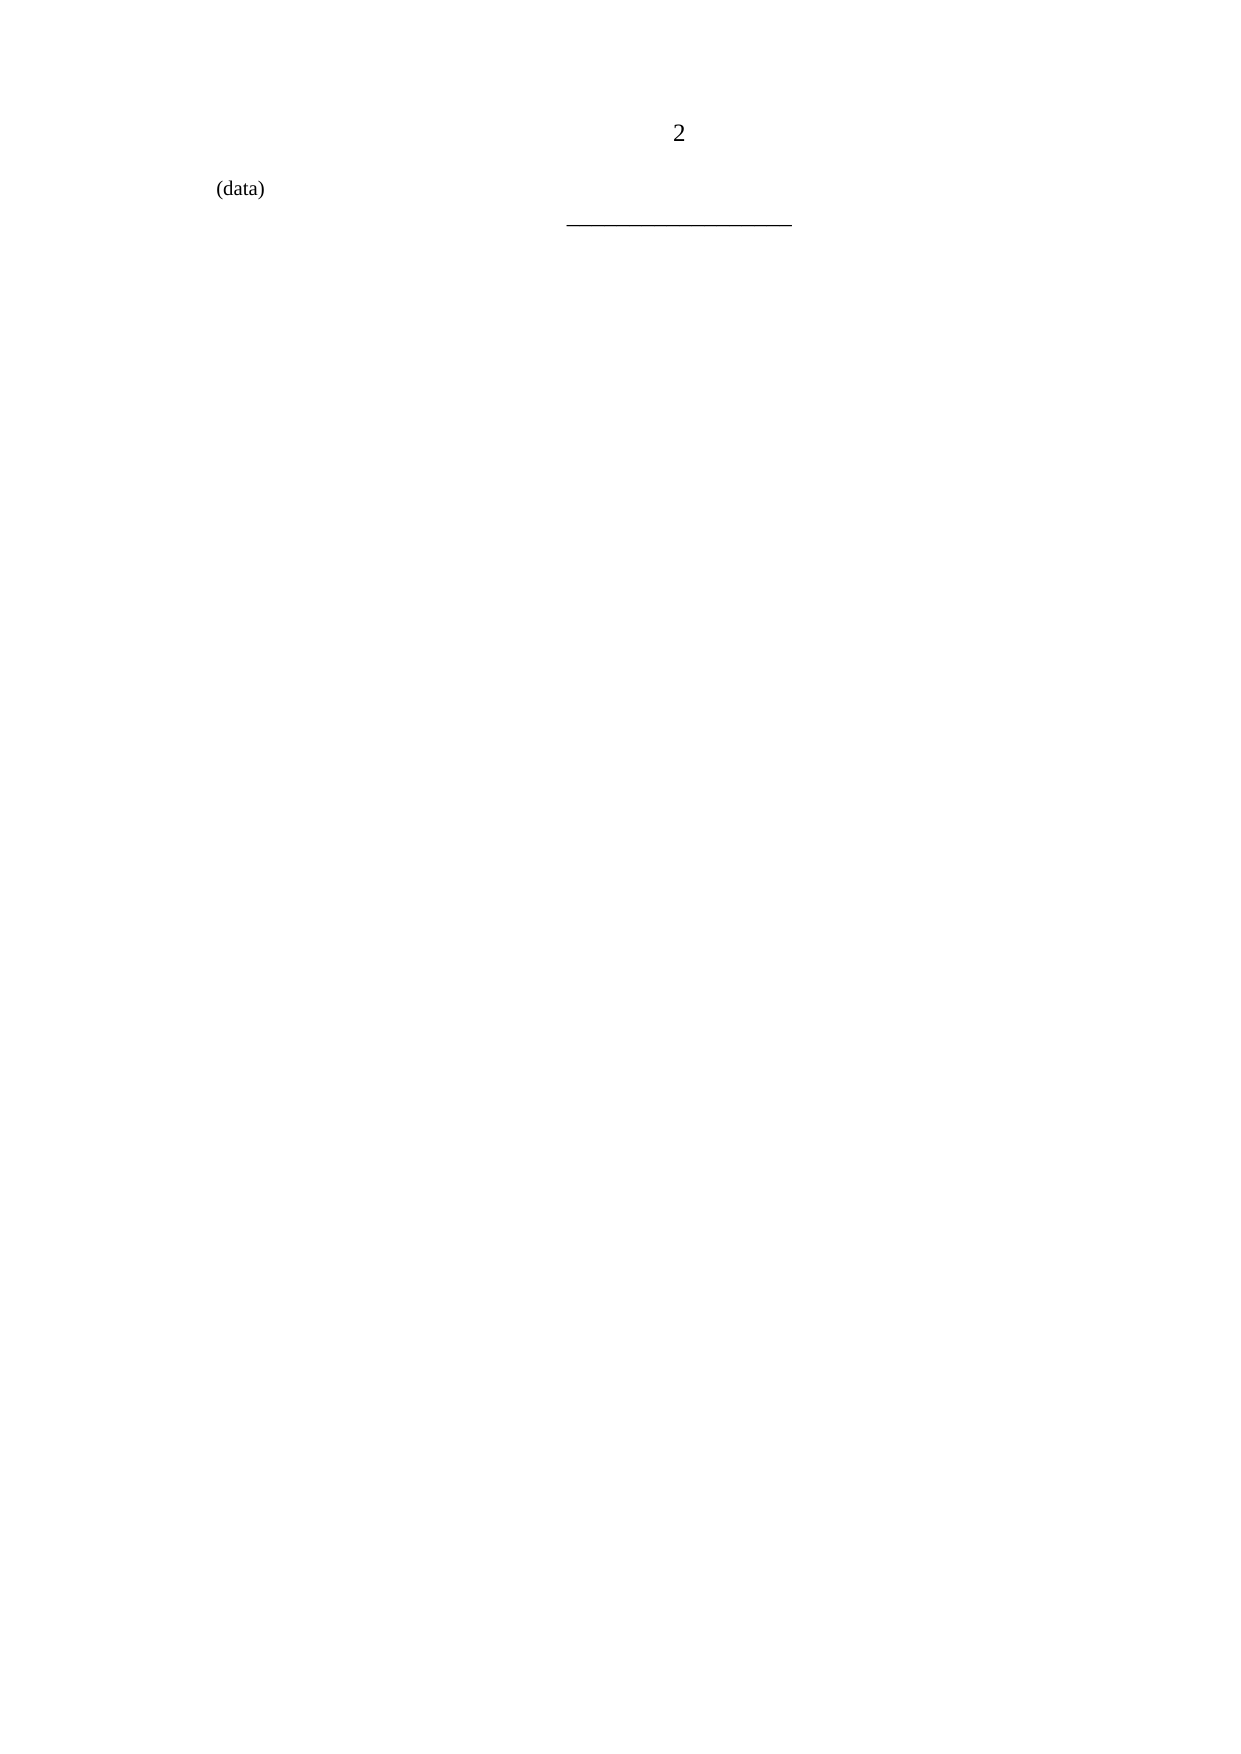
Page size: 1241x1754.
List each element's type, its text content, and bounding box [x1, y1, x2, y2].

text __________________ [177, 200, 1181, 228]
text (data) [177, 176, 1181, 200]
